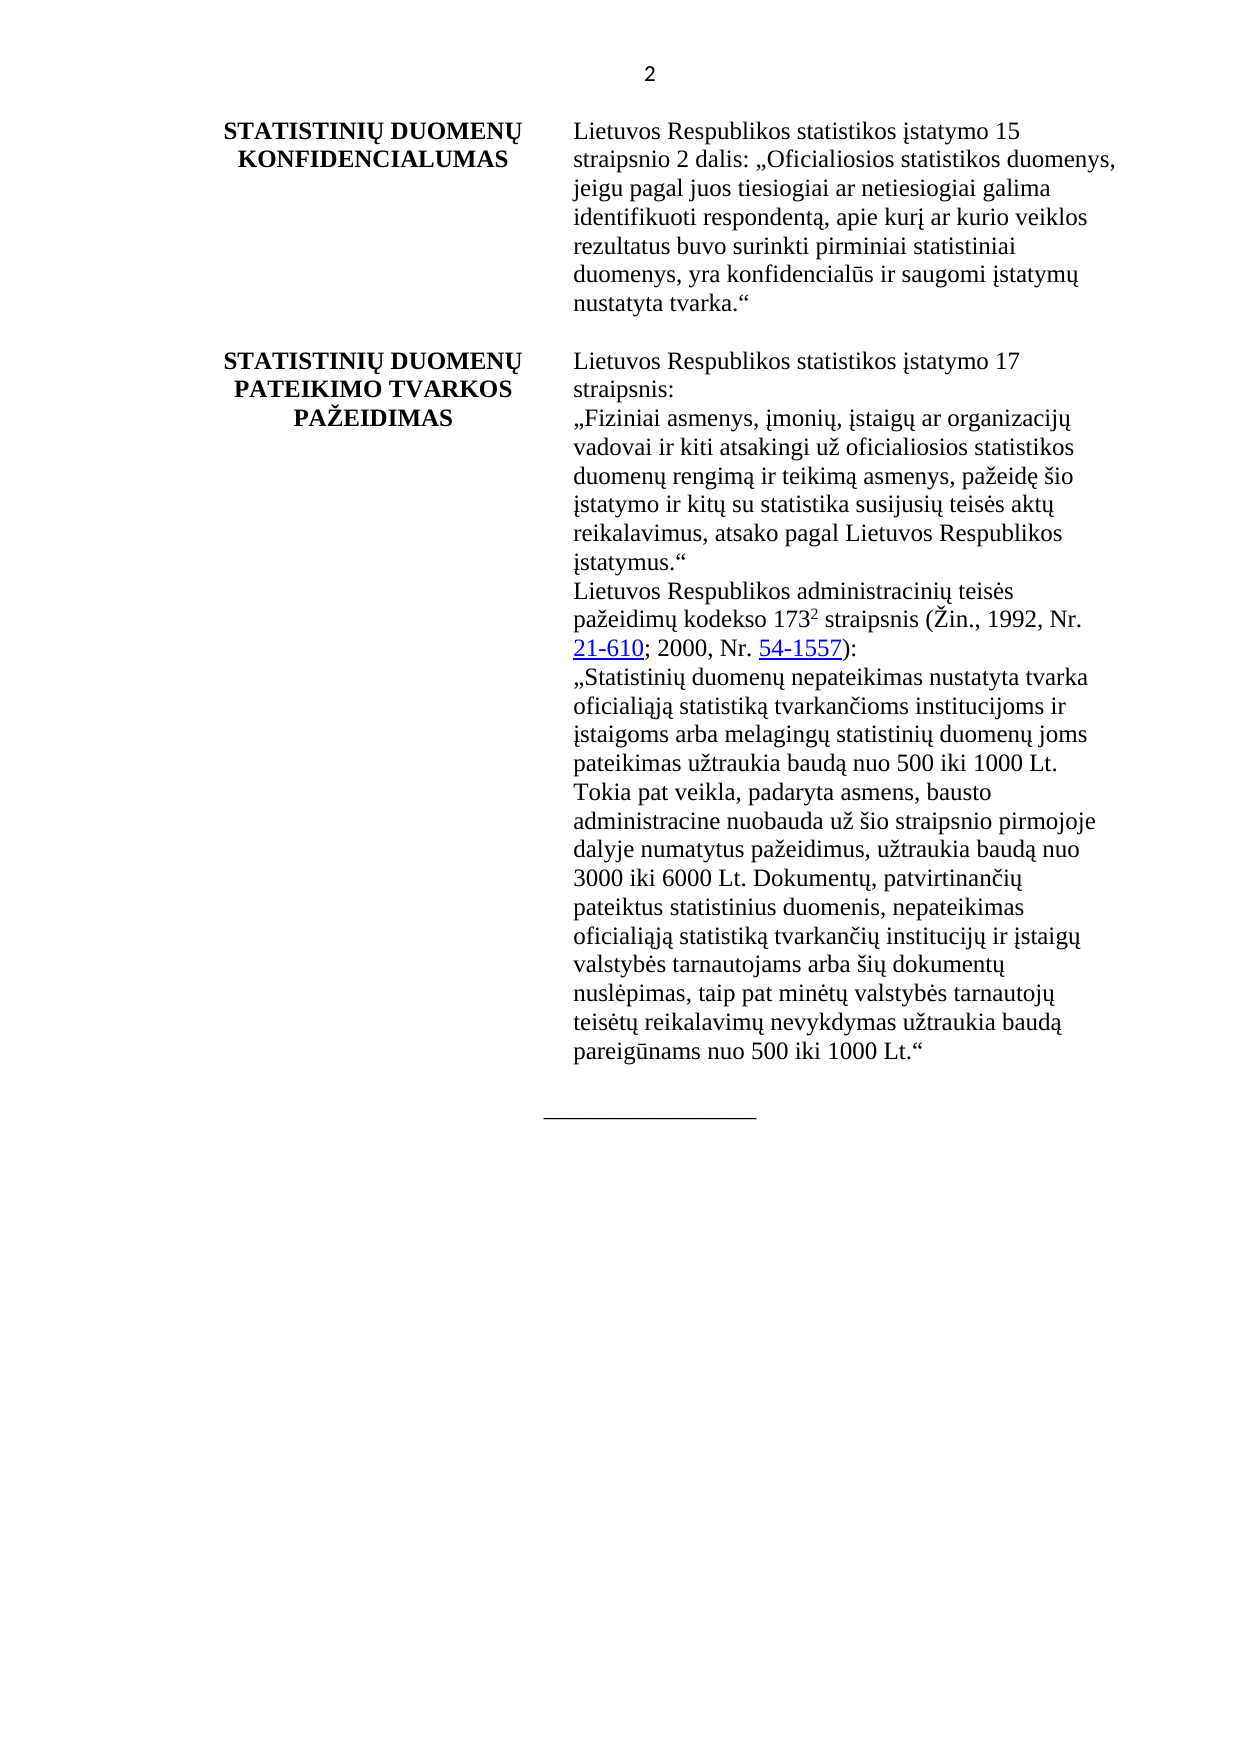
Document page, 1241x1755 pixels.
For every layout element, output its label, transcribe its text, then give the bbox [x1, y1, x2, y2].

table_cell Lietuvos Respublikos statistikos įstatymo 17 straipsnis: „Fiziniai asmenys, įmonių, įstaigų ar organizacijų vadovai ir kiti atsakingi už oficialiosios statistikos duomenų rengimą ir teikimą asmenys, pažeidę šio įstatymo ir kitų su statistika susijusių teisės aktų reikalavimus, atsako pagal Lietuvos Respublikos įstatymus.“ Lietuvos Respublikos administracinių teisės pažeidimų kodekso 1732 straipsnis (Žin., 1992, Nr. 21-610; 2000, Nr. 54-1557): „Statistinių duomenų nepateikimas nustatyta tvarka oficialiąją statistiką tvarkančioms institucijoms ir įstaigoms arba melagingų statistinių duomenų joms pateikimas užtraukia baudą nuo 500 iki 1000 Lt. Tokia pat veikla, padaryta asmens, bausto administracine nuobauda už šio straipsnio pirmojoje dalyje numatytus pažeidimus, užtraukia baudą nuo 3000 iki 6000 Lt. Dokumentų, patvirtinančių pateiktus statistinius duomenis, nepateikimas oficialiąją statistiką tvarkančių institucijų ir įstaigų valstybės tarnautojams arba šių dokumentų nuslėpimas, taip pat minėtų valstybės tarnautojų teisėtų reikalavimų nevykdymas užtraukia baudą pareigūnams nuo 500 iki 1000 Lt.“ [569, 346, 1122, 1064]
text _________________ [177, 1093, 1122, 1122]
table_cell Lietuvos Respublikos statistikos įstatymo 15 straipsnio 2 dalis: „Oficialiosios statistikos duomenys, jeigu pagal juos tiesiogiai ar netiesiogiai galima identifikuoti respondentą, apie kurį ar kurio veiklos rezultatus buvo surinkti pirminiai statistiniai duomenys, yra konfidencialūs ir saugomi įstatymų nustatyta tvarka.“ [569, 116, 1122, 346]
table_cell STATISTINIŲ DUOMENŲ KONFIDENCIALUMAS [177, 116, 569, 346]
table_cell STATISTINIŲ DUOMENŲ PATEIKIMO TVARKOS PAŽEIDIMAS [177, 346, 569, 1064]
